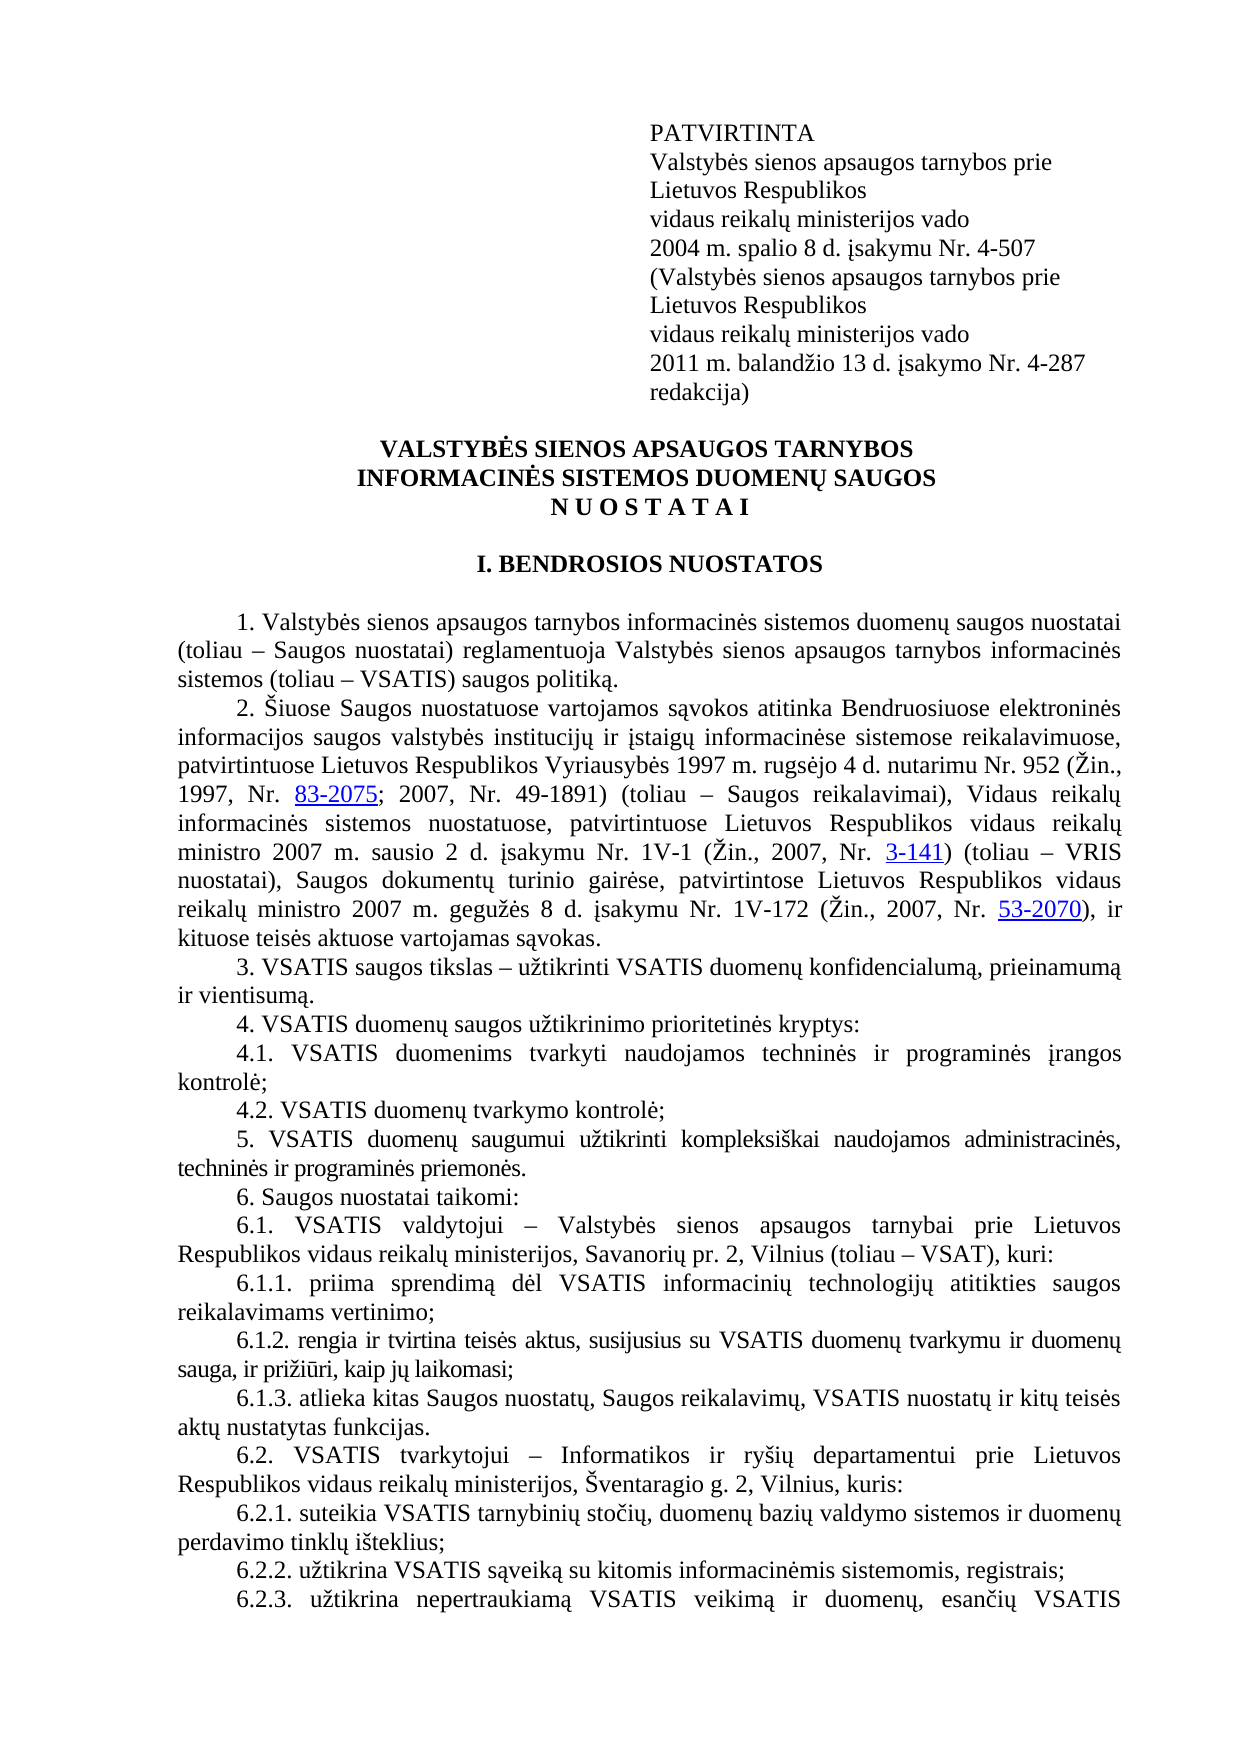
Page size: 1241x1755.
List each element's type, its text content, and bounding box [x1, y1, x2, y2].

text Lietuvos Respublikos [649, 176, 1122, 204]
text 6.1.2. rengia ir tvirtina teisės aktus, susijusius su VSATIS duomenų tvarkymu ir duomenų sauga, ir prižiūri, kaip jų laikomasi; [177, 1326, 1122, 1383]
text 1. Valstybės sienos apsaugos tarnybos informacinės sistemos duomenų saugos nuostatai (toliau – Saugos nuostatai) reglamentuoja Valstybės sienos apsaugos tarnybos informacinės sistemos (toliau – VSATIS) saugos politiką. [177, 607, 1122, 693]
text 4.1. VSATIS duomenims tvarkyti naudojamos techninės ir programinės įrangos kontrolė; [177, 1038, 1122, 1096]
text 2. Šiuose Saugos nuostatuose vartojamos sąvokos atitinka Bendruosiuose elektroninės informacijos saugos valstybės institucijų ir įstaigų informacinėse sistemose reikalavimuose, patvirtintuose Lietuvos Respublikos Vyriausybės 1997 m. rugsėjo 4 d. nutarimu Nr. 952 (Žin., 1997, Nr. 83-2075; 2007, Nr. 49-1891) (toliau – Saugos reikalavimai), Vidaus reikalų informacinės sistemos nuostatuose, patvirtintuose Lietuvos Respublikos vidaus reikalų ministro 2007 m. sausio 2 d. įsakymu Nr. 1V-1 (Žin., 2007, Nr. 3-141) (toliau – VRIS nuostatai), Saugos dokumentų turinio gairėse, patvirtintose Lietuvos Respublikos vidaus reikalų ministro 2007 m. gegužės 8 d. įsakymu Nr. 1V-172 (Žin., 2007, Nr. 53-2070), ir kituose teisės aktuose vartojamas sąvokas. [177, 693, 1122, 952]
text 2004 m. spalio 8 d. įsakymu Nr. 4-507 [649, 233, 1122, 262]
text PATVIRTINTA [649, 118, 1122, 147]
text 5. VSATIS duomenų saugumui užtikrinti kompleksiškai naudojamos administracinės, techninės ir programinės priemonės. [177, 1124, 1122, 1182]
text 6.1.3. atlieka kitas Saugos nuostatų, Saugos reikalavimų, VSATIS nuostatų ir kitų teisės aktų nustatytas funkcijas. [177, 1383, 1122, 1441]
text 2011 m. balandžio 13 d. įsakymo Nr. 4-287 redakcija) [649, 348, 1122, 406]
text 6.2.1. suteikia VSATIS tarnybinių stočių, duomenų bazių valdymo sistemos ir duomenų perdavimo tinklų išteklius; [177, 1498, 1122, 1556]
text 4.2. VSATIS duomenų tvarkymo kontrolė; [177, 1096, 1122, 1124]
text 6.2.3. užtikrina nepertraukiamą VSATIS veikimą ir duomenų, esančių VSATIS [177, 1584, 1122, 1613]
text 6. Saugos nuostatai taikomi: [177, 1182, 1122, 1211]
text Valstybės sienos apsaugos tarnybos prie [649, 147, 1122, 176]
text 6.2.2. užtikrina VSATIS sąveiką su kitomis informacinėmis sistemomis, registrais; [177, 1556, 1122, 1584]
text vidaus reikalų ministerijos vado [649, 319, 1122, 348]
text I. BENDROSIOS NUOSTATOS [177, 549, 1122, 578]
text 3. VSATIS saugos tikslas – užtikrinti VSATIS duomenų konfidencialumą, prieinamumą ir vientisumą. [177, 952, 1122, 1009]
text 4. VSATIS duomenų saugos užtikrinimo prioritetinės kryptys: [177, 1009, 1122, 1038]
text (Valstybės sienos apsaugos tarnybos prie [649, 262, 1122, 291]
text vidaus reikalų ministerijos vado [649, 204, 1122, 233]
text 6.1. VSATIS valdytojui – Valstybės sienos apsaugos tarnybai prie Lietuvos Respublikos vidaus reikalų ministerijos, Savanorių pr. 2, Vilnius (toliau – VSAT), kuri: [177, 1211, 1122, 1268]
text 6.1.1. priima sprendimą dėl VSATIS informacinių technologijų atitikties saugos reikalavimams vertinimo; [177, 1268, 1122, 1326]
text Lietuvos Respublikos [649, 291, 1122, 319]
text 6.2. VSATIS tvarkytojui – Informatikos ir ryšių departamentui prie Lietuvos Respublikos vidaus reikalų ministerijos, Šventaragio g. 2, Vilnius, kuris: [177, 1441, 1122, 1498]
text VALSTYBĖS SIENOS APSAUGOS TARNYBOS INFORMACINĖS SISTEMOS DUOMENŲ SAUGOS NUOSTATAI [177, 434, 1122, 521]
